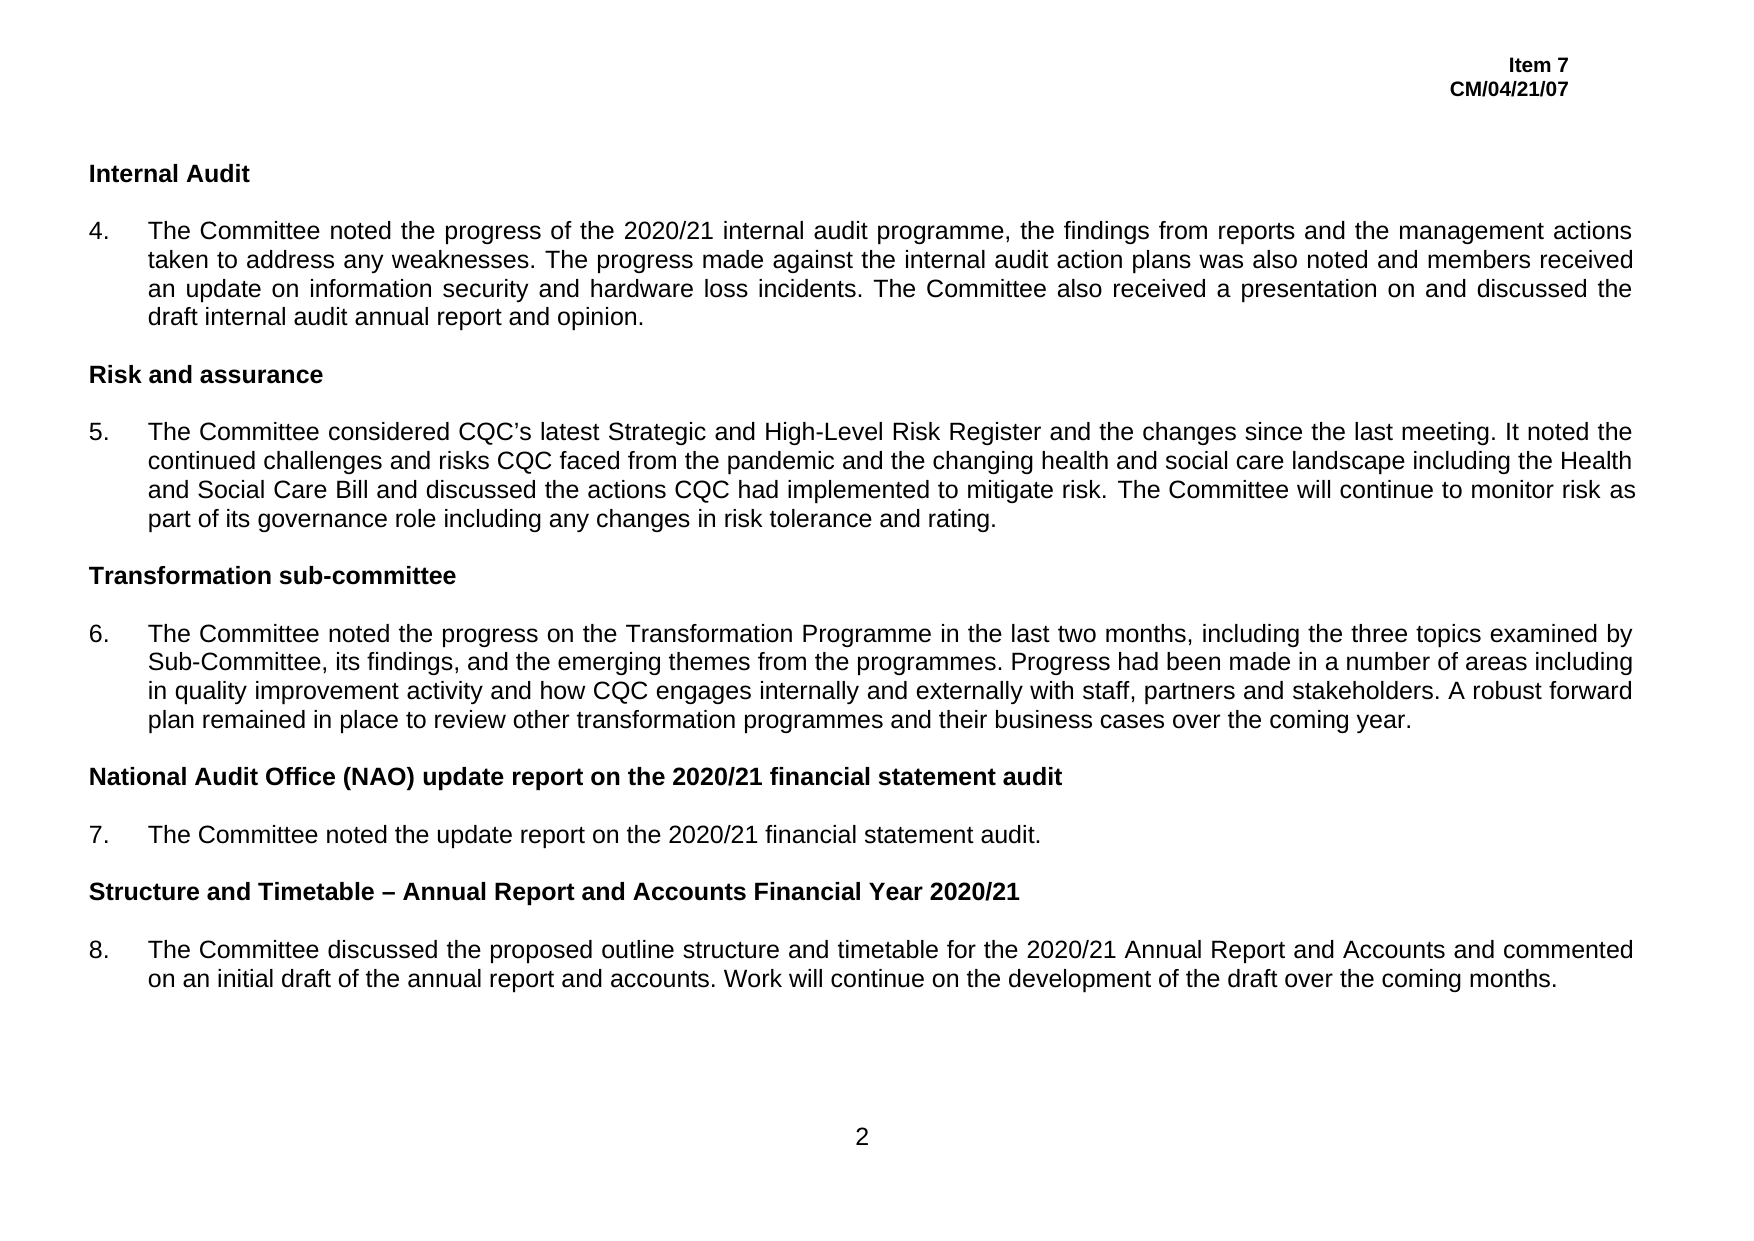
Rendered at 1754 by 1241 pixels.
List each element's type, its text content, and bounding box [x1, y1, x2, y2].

list The Committee noted the update report on the 2020/21 financial statement audit. [89, 820, 1636, 848]
list Structure and Timetable – Annual Report and Accounts Financial Year 2020/21 [89, 877, 1636, 906]
text Transformation sub-committee [89, 561, 1636, 590]
text Internal Audit [89, 158, 1636, 187]
text Risk and assurance [89, 360, 1636, 388]
list The Committee noted the progress on the Transformation Programme in the last two months, including the three topics examined by Sub-Committee, its findings, and the emerging themes from the programmes. Progress had been made in a number of areas including in quality improvement activity and how CQC engages internally and externally with staff, partners and stakeholders. A robust forward plan remained in place to review other transformation programmes and their business cases over the coming year. [89, 618, 1636, 733]
list The Committee noted the progress of the 2020/21 internal audit programme, the findings from reports and the management actions taken to address any weaknesses. The progress made against the internal audit action plans was also noted and members received an update on information security and hardware loss incidents. The Committee also received a presentation on and discussed the draft internal audit annual report and opinion. [89, 216, 1636, 331]
list The Committee discussed the proposed outline structure and timetable for the 2020/21 Annual Report and Accounts and commented on an initial draft of the annual report and accounts. Work will continue on the development of the draft over the coming months. [89, 935, 1636, 992]
list National Audit Office (NAO) update report on the 2020/21 financial statement audit [89, 762, 1636, 791]
list The Committee considered CQC’s latest Strategic and High-Level Risk Register and the changes since the last meeting. It noted the continued challenges and risks CQC faced from the pandemic and the changing health and social care landscape including the Health and Social Care Bill and discussed the actions CQC had implemented to mitigate risk. The Committee will continue to monitor risk as part of its governance role including any changes in risk tolerance and rating. [89, 417, 1636, 532]
